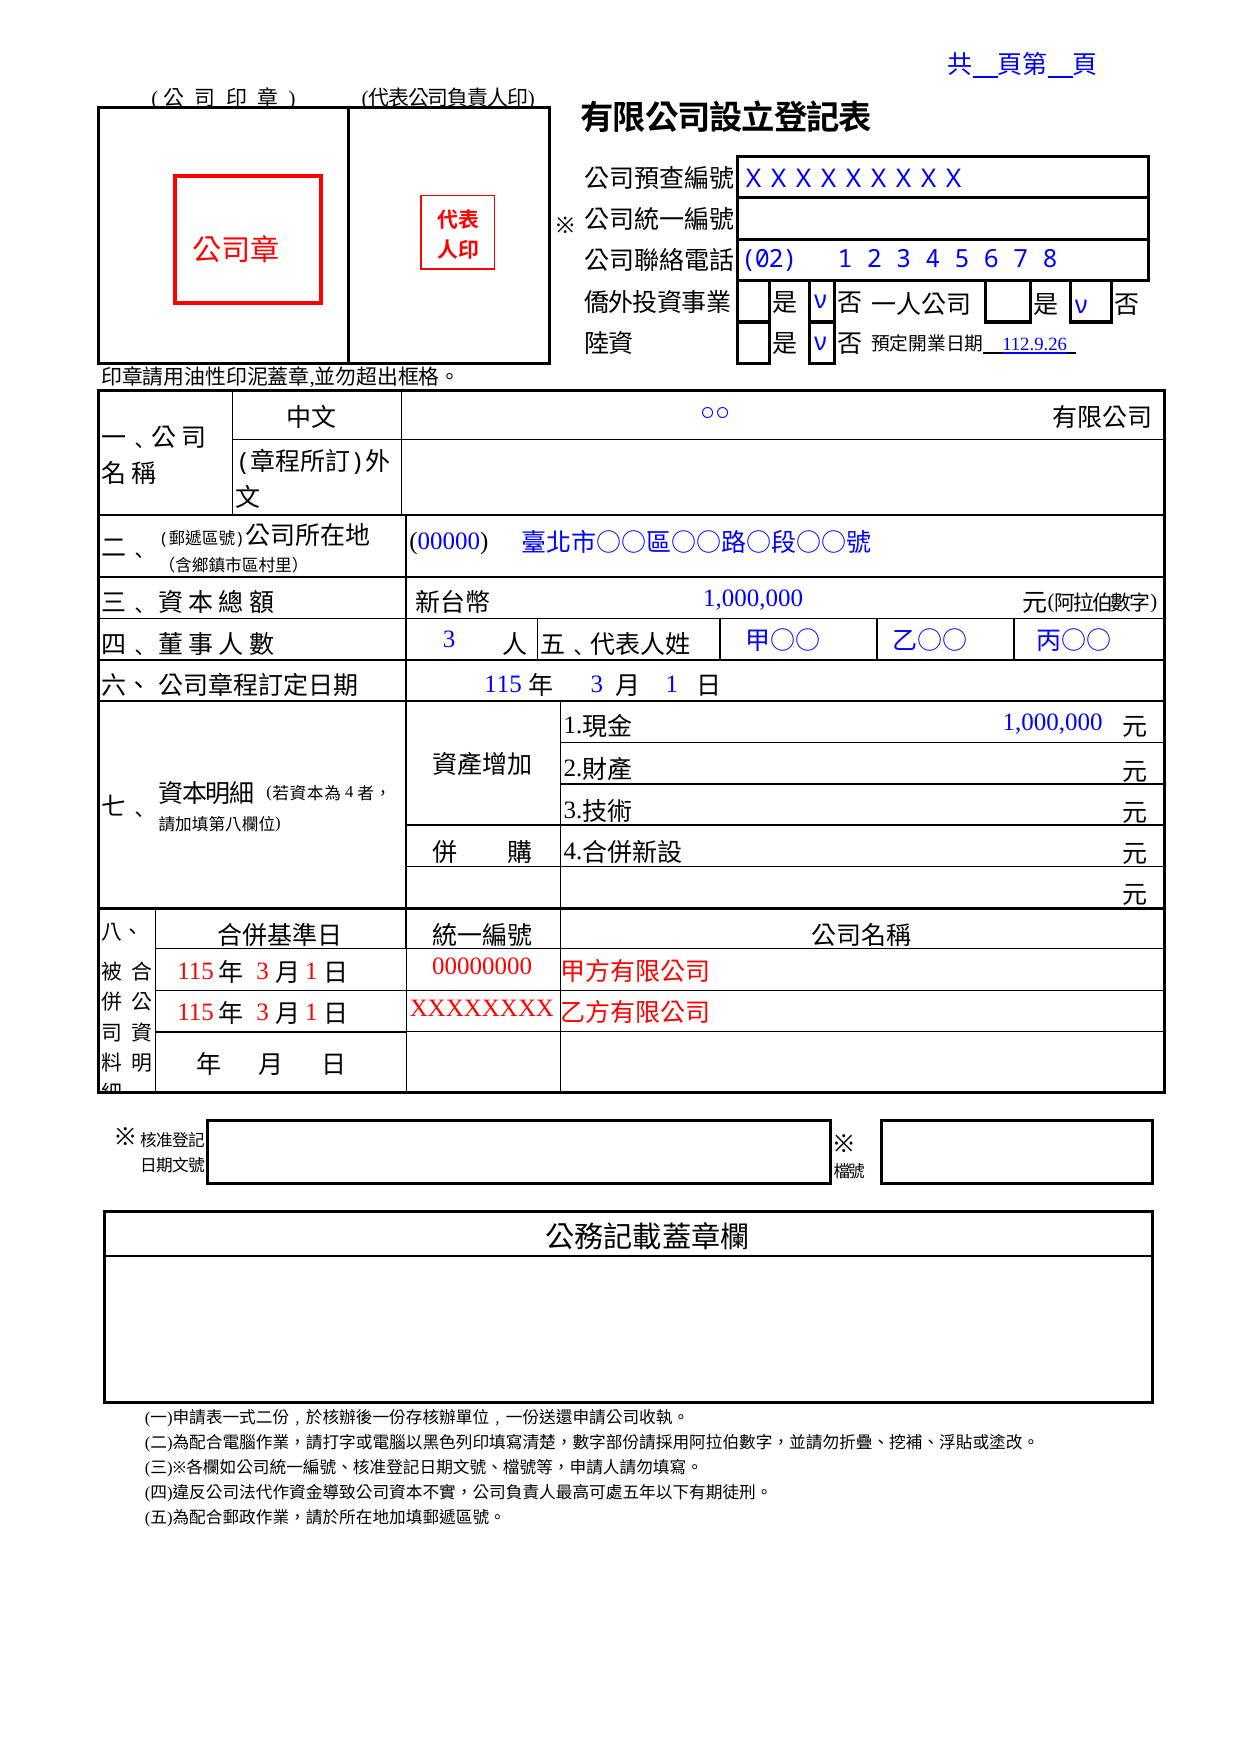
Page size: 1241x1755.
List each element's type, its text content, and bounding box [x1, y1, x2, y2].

table_cell [1150, 155, 1164, 196]
table_cell 3 [407, 619, 492, 659]
table_cell [1150, 196, 1164, 238]
table_cell 公司名稱 [561, 910, 1163, 948]
table_cell 董事人數 [155, 619, 405, 659]
table_cell (一)申請表一式二份﹐於核辦後一份存核辦單位﹐一份送還申請公司收執。 (二)為配合電腦作業，請打字或電腦以黑色列印填寫清楚，數字部份請採用阿拉伯數字，並請勿折疊、挖補、浮貼或塗改。 (三)※各欄如公司統一編號、核准登記日期文號、檔號等，申請人請勿填寫。 (四)違反公司法代作資金導致公司資本不實，公司負責人最高可處五年以下有期徒刑。 (五)為配合郵政作業，請於所在地加填郵遞區號。 [105, 1404, 1153, 1588]
table_cell ○○ [402, 392, 1040, 438]
table_cell ＸＸＸＸＸＸＸＸＸ [739, 158, 1147, 196]
table_cell 資產增加 [407, 702, 560, 824]
table_cell ν [811, 282, 833, 320]
table_cell 臺北市○○區○○路○段○○號 [518, 516, 1163, 576]
table_cell [744, 743, 1105, 783]
table_header [883, 1122, 1151, 1182]
table_cell [744, 785, 1105, 824]
table_cell [1150, 238, 1164, 279]
table_cell [106, 1257, 1151, 1401]
table_cell [407, 867, 560, 907]
table_cell 元 [1105, 867, 1163, 907]
table_cell (00000) [407, 516, 518, 576]
table_cell 人 [492, 619, 537, 659]
table_cell [1149, 279, 1164, 320]
table_cell [877, 362, 985, 389]
table_cell [868, 362, 877, 389]
table_cell [720, 362, 738, 389]
table_header ※核准登記 日期文號 [105, 1119, 206, 1182]
table_cell [1014, 362, 1020, 389]
table_cell [105, 1182, 1153, 1210]
table_cell [551, 320, 581, 362]
table_cell 印章請用油性印泥蓋章,並勿超出框格。 [98, 365, 477, 389]
table_cell 是 [771, 282, 808, 320]
table_cell ν [811, 324, 833, 362]
table_cell [739, 324, 768, 362]
table_header 有限公司設立登記表 [549, 81, 1149, 155]
table_cell 元 [1105, 743, 1163, 783]
table_cell 六、 [100, 661, 155, 700]
table_cell 陸資 [581, 320, 736, 362]
table_header ※ 檔號 [832, 1119, 880, 1182]
table_cell 元 [1105, 785, 1163, 824]
table_cell 115年 3 月1 日 [156, 949, 406, 990]
table_cell [551, 279, 581, 320]
table_cell 年 月 日 [156, 1033, 406, 1091]
table_cell 一﹑公司名稱 [100, 392, 232, 514]
table_cell 甲方有限公司 [561, 949, 1163, 990]
table_cell ※ [551, 196, 581, 238]
table_cell [551, 238, 581, 279]
table_cell [498, 365, 518, 389]
table_cell [738, 365, 744, 389]
table_cell 公司章程訂定日期 [155, 661, 405, 700]
table_cell 八、 被合併公司資料明細 [100, 910, 155, 1091]
table_cell 115 年 3 月 1 日 [407, 661, 1163, 700]
table_cell (章程所訂)外文 [233, 440, 401, 514]
table_cell 否 [836, 282, 868, 320]
table_cell [1040, 362, 1070, 389]
table_cell 乙○○ [878, 619, 1013, 659]
table_header ( 公 司 印 章 ) [98, 81, 348, 106]
table_cell [581, 362, 720, 389]
table_cell [549, 362, 560, 389]
table_cell 00000000 [407, 949, 560, 990]
table_cell 元 [1105, 826, 1163, 866]
table_cell XXXXXXXX [407, 991, 560, 1031]
table_cell 3.技術 [561, 785, 744, 824]
table_cell 資本明細 (若資本為4者，請加填第八欄位) [155, 702, 405, 907]
table_cell [770, 362, 809, 389]
table_header [1149, 81, 1164, 106]
table_cell 四﹑ [100, 619, 155, 659]
table_cell [561, 1032, 1163, 1091]
table_cell 丙○○ [1015, 619, 1163, 659]
table_cell [739, 199, 1147, 238]
table_cell [744, 365, 769, 389]
table_cell [1020, 362, 1031, 389]
table_cell 1.現金 [561, 702, 744, 742]
table_cell 合併基準日 [156, 910, 405, 948]
table_cell [1111, 362, 1149, 389]
table_cell [1105, 362, 1111, 389]
table_cell [739, 282, 768, 320]
table_cell [1031, 362, 1040, 389]
table_cell 115年 3 月1 日 [156, 991, 406, 1031]
table_cell 三﹑ [100, 578, 155, 617]
table_cell 否 [1113, 282, 1149, 320]
table_cell [744, 867, 1105, 907]
table_cell 公司聯絡電話 [581, 238, 736, 279]
table_cell 中文 [233, 392, 401, 438]
text 共 頁第 頁 [134, 45, 1097, 81]
table_cell [551, 155, 581, 196]
table_cell 一人公司 [868, 282, 984, 320]
table_cell [538, 365, 549, 389]
table_cell [987, 282, 1029, 320]
table_cell 二﹑ [100, 516, 155, 576]
table_cell 七﹑ [100, 702, 155, 907]
table_cell [478, 365, 492, 389]
table_cell 4.合併新設 [561, 826, 744, 866]
table_header [209, 1122, 829, 1182]
table_cell [835, 362, 868, 389]
table_cell 有限公司 [1040, 392, 1163, 438]
table_cell [561, 867, 744, 907]
table_cell 1,000,000 [744, 702, 1105, 742]
table_cell 否 [836, 320, 868, 362]
table_header (代表公司負責人印)章) [348, 81, 549, 106]
table_cell [1149, 320, 1164, 362]
table_cell 2.財產 [561, 743, 744, 783]
table_cell [402, 440, 1163, 514]
table_cell 1,000,000 [498, 578, 1020, 617]
table_cell 統一編號 [407, 910, 560, 948]
table_cell 公司預查編號 [581, 155, 736, 196]
table_cell ν [1072, 282, 1110, 320]
table_cell (郵遞區號)公司所在地 （含鄉鎮市區村里） [155, 516, 405, 576]
table_cell [518, 365, 537, 389]
table_cell 是 [771, 320, 808, 362]
table_cell 元(阿拉伯數字) [1020, 578, 1163, 617]
table_cell [809, 365, 834, 389]
table_cell [744, 826, 1105, 866]
table_cell 資本總額 [155, 578, 405, 617]
table_cell 公務記載蓋章欄 [106, 1213, 1151, 1255]
table_cell [1070, 362, 1105, 389]
table_cell (02) [739, 241, 834, 279]
table_cell [350, 109, 548, 362]
table_cell 是 [1032, 282, 1069, 320]
table_cell 公司統一編號 [581, 196, 736, 238]
table_cell [492, 365, 498, 389]
table_cell [407, 1032, 560, 1091]
table_cell [100, 109, 347, 362]
table_cell 甲○○ [721, 619, 876, 659]
table_cell 乙方有限公司 [561, 991, 1163, 1031]
table_cell [560, 362, 581, 389]
table_cell 12345678 [835, 241, 1147, 279]
table_cell [1149, 106, 1164, 155]
table_cell [985, 362, 1014, 389]
table_cell 併 購 [407, 826, 560, 866]
table_cell 元 [1105, 702, 1163, 742]
table_cell 僑外投資事業 [581, 279, 736, 320]
table_cell [1149, 362, 1164, 389]
table_cell 預定開業日期 112.9.26 [868, 320, 1149, 362]
table_cell 新台幣 [407, 578, 498, 617]
table_cell 五﹑代表人姓名 [538, 619, 719, 659]
